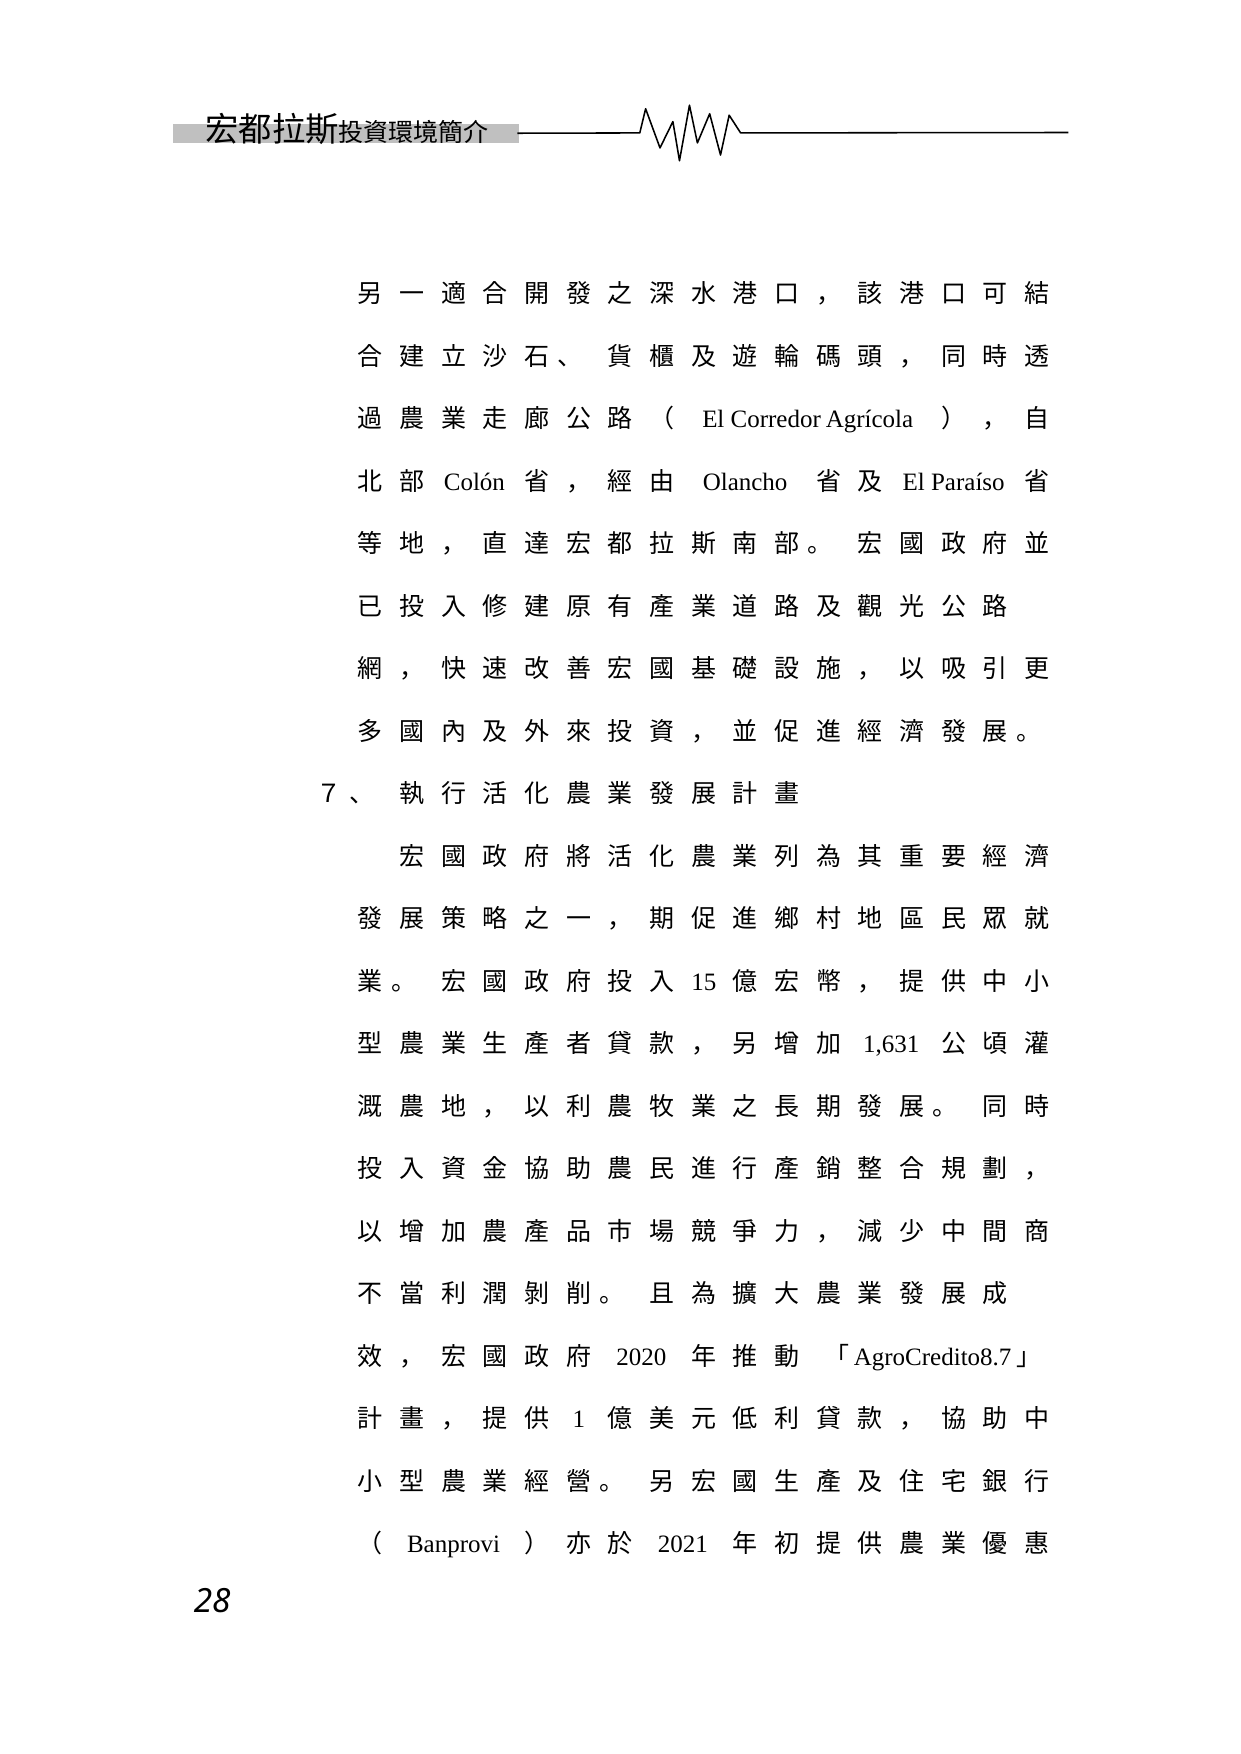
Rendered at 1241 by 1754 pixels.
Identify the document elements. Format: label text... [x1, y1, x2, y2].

text ７、執行活化農業發展計畫 [281, 750, 1058, 813]
text 另一適合開發之深水港口，該港口可結合建立沙石、貨櫃及遊輪碼頭，同時透過農業走廊公路（El Corredor Agrícola），自北部Colón省，經由Olancho省及El Paraíso省等地，直達宏都拉斯南部。宏國政府並已投入修建原有產業道路及觀光公路網，快速改善宏國基礎設施，以吸引更多國內及外來投資，並促進經濟發展。 [330, 250, 1058, 750]
text 宏國政府將活化農業列為其重要經濟發展策略之一，期促進鄉村地區民眾就業。宏國政府投入15億宏幣，提供中小型農業生產者貸款，另增加1,631公頃灌溉農地，以利農牧業之長期發展。同時投入資金協助農民進行產銷整合規劃，以增加農產品市場競爭力，減少中間商不當利潤剝削。且為擴大農業發展成效，宏國政府2020年推動「AgroCredito8.7」計畫，提供1億美元低利貸款，協助中小型農業經營。另宏國生產及住宅銀行（Banprovi）亦於2021年初提供農業優惠 [330, 813, 1058, 1563]
